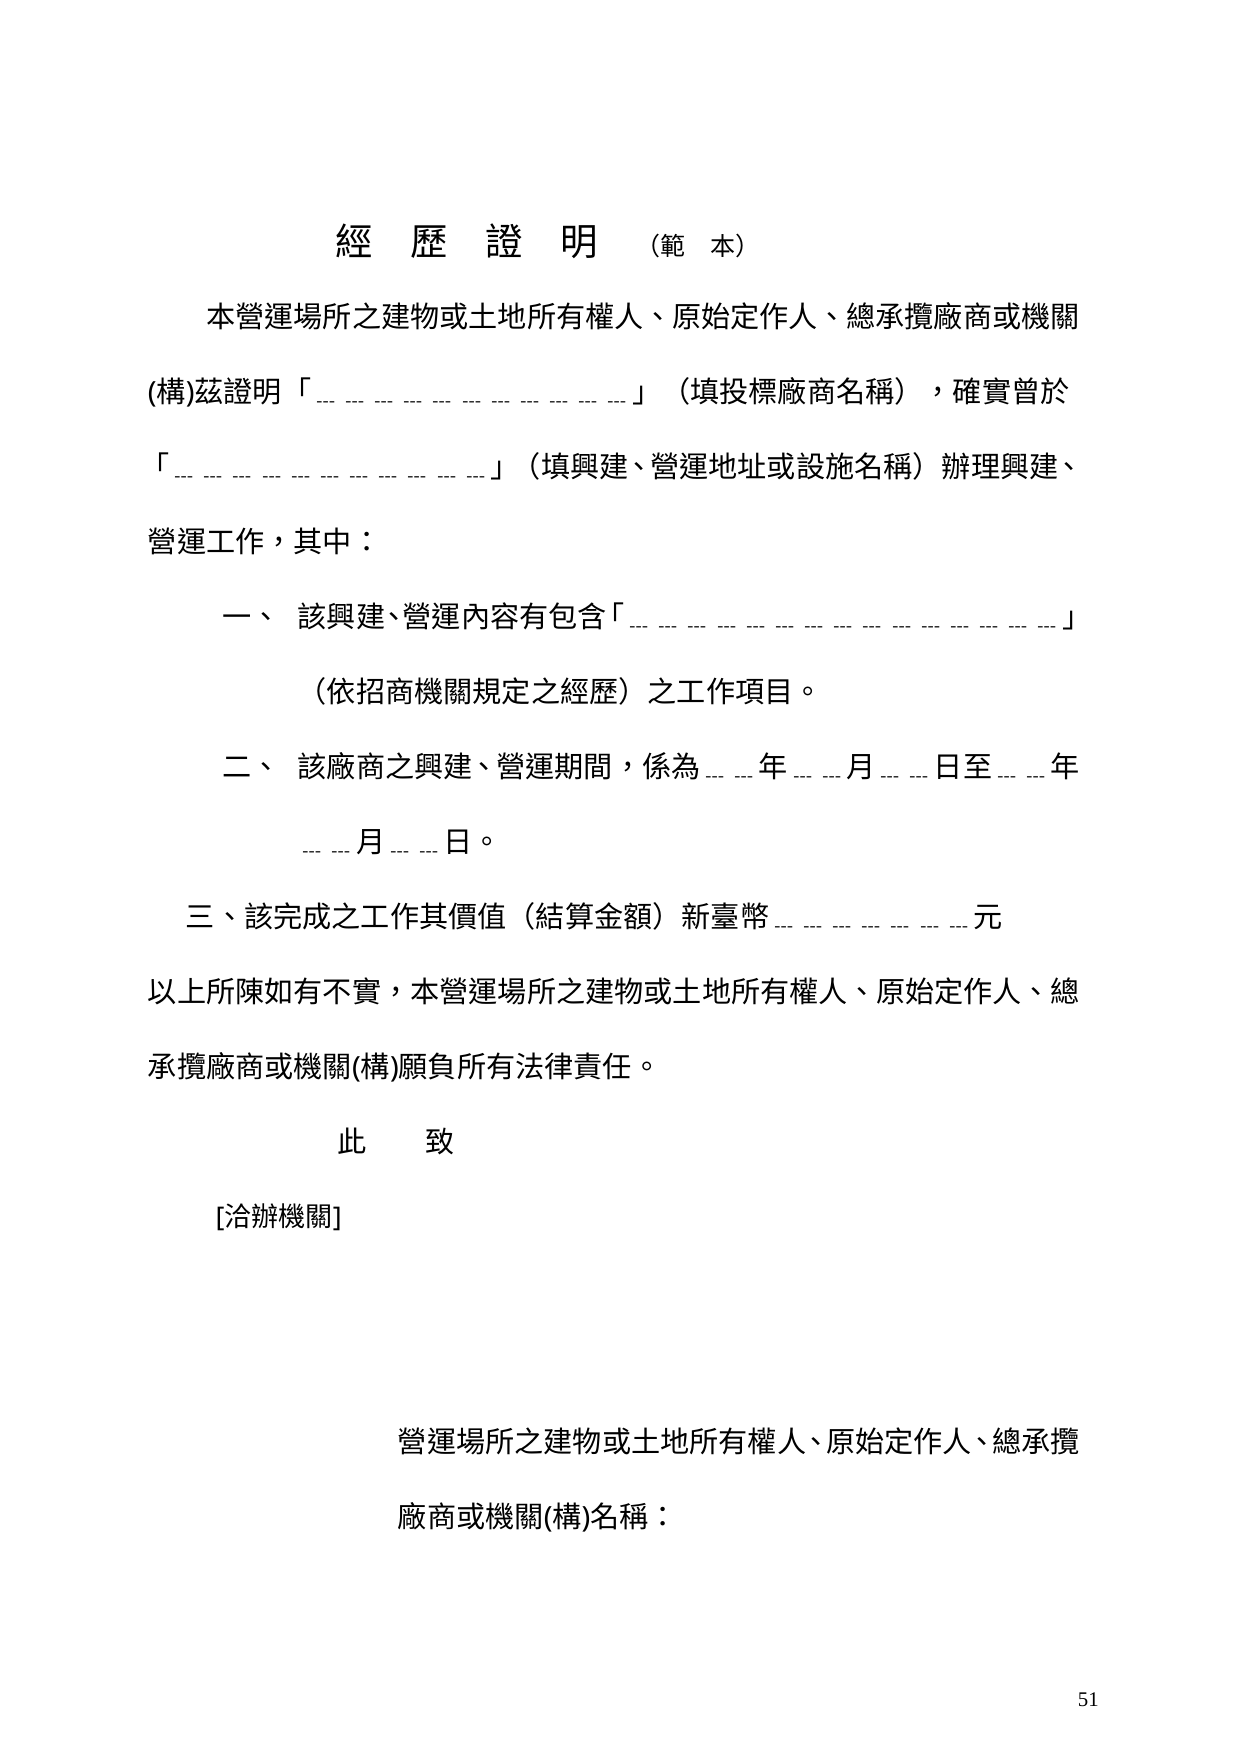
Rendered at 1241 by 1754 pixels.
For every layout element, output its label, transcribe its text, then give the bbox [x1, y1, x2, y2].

text 三、該完成之工作其價值（結算金額）新臺幣﹍﹍﹍﹍﹍﹍﹍元 [148, 877, 1079, 952]
text 經 歷 證 明 （範 本） [148, 202, 1079, 277]
list 該廠商之興建、營運期間，係為﹍﹍年﹍﹍月﹍﹍日至﹍﹍年﹍﹍月﹍﹍日。 [222, 727, 1079, 877]
list 該興建、營運內容有包含「﹍﹍﹍﹍﹍﹍﹍﹍﹍﹍﹍﹍﹍﹍﹍」（依招商機關規定之經歷）之工作項目。 [222, 577, 1079, 727]
text 營運場所之建物或土地所有權人、原始定作人、總承攬廠商或機關(構)名稱： [398, 1402, 1079, 1552]
text 以上所陳如有不實，本營運場所之建物或土地所有權人、原始定作人、總承攬廠商或機關(構)願負所有法律責任。 [148, 952, 1079, 1102]
text 此 致 [148, 1102, 1079, 1177]
text 本營運場所之建物或土地所有權人、原始定作人、總承攬廠商或機關(構)茲證明「﹍﹍﹍﹍﹍﹍﹍﹍﹍﹍﹍」（填投標廠商名稱），確實曾於「﹍﹍﹍﹍﹍﹍﹍﹍﹍﹍﹍」（填興建、營運地址或設施名稱）辦理興建、營運工作，其中： [148, 277, 1079, 577]
text [洽辦機關] [148, 1177, 1079, 1252]
